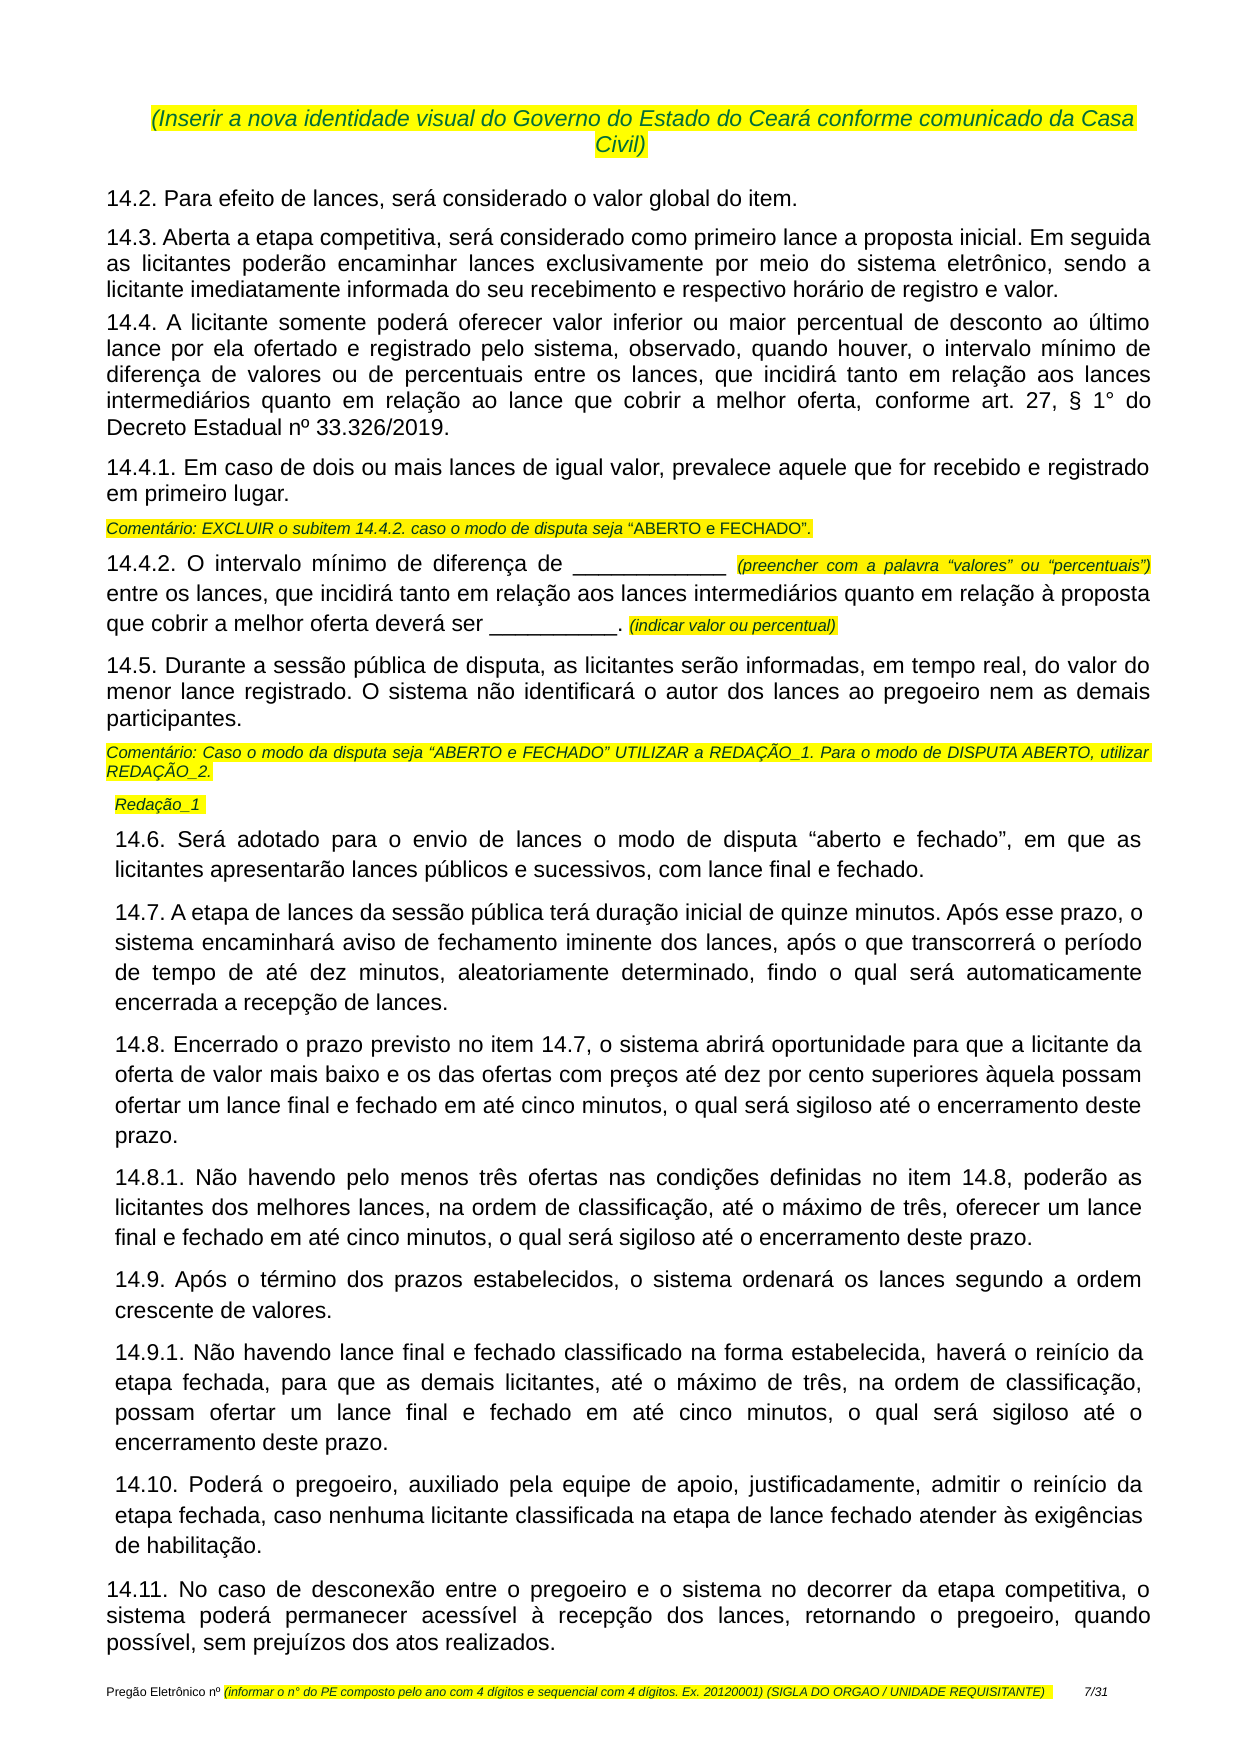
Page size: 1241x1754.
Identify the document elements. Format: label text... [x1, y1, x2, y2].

text 14.5. Durante a sessão pública de disputa, as licitantes serão informadas, em tempo real, do valor do menor lance registrado. O sistema não identificará o autor dos lances ao pregoeiro nem as demais participantes. [106, 652, 1152, 731]
text Redação_1 [106, 793, 1152, 814]
text 14.3. Aberta a etapa competitiva, será considerado como primeiro lance a proposta inicial. Em seguida as licitantes poderão encaminhar lances exclusivamente por meio do sistema eletrônico, sendo a licitante imediatamente informada do seu recebimento e respectivo horário de registro e valor. [106, 223, 1152, 302]
text 14.4.1. Em caso de dois ou mais lances de igual valor, prevalece aquele que for recebido e registrado em primeiro lugar. [106, 454, 1152, 507]
text 14.9.1. Não havendo lance final e fechado classificado na forma estabelecida, haverá o reinício da etapa fechada, para que as demais licitantes, até o máximo de três, na ordem de classificação, possam ofertar um lance final e fechado em até cinco minutos, o qual será sigiloso até o encerramento deste prazo. [106, 1337, 1152, 1456]
text 14.8.1. Não havendo pelo menos três ofertas nas condições definidas no item 14.8, poderão as licitantes dos melhores lances, na ordem de classificação, até o máximo de três, oferecer um lance final e fechado em até cinco minutos, o qual será sigiloso até o encerramento deste prazo. [106, 1162, 1152, 1251]
text Comentário: EXCLUIR o subitem 14.4.2. caso o modo de disputa seja “ABERTO e FECHADO”. [106, 518, 1152, 538]
text 14.9. Após o término dos prazos estabelecidos, o sistema ordenará os lances segundo a ordem crescente de valores. [106, 1264, 1152, 1323]
text 14.4. A licitante somente poderá oferecer valor inferior ou maior percentual de desconto ao último lance por ela ofertado e registrado pelo sistema, observado, quando houver, o intervalo mínimo de diferença de valores ou de percentuais entre os lances, que incidirá tanto em relação aos lances intermediários quanto em relação ao lance que cobrir a melhor oferta, conforme art. 27, § 1° do Decreto Estadual nº 33.326/2019. [106, 308, 1152, 440]
text 14.8. Encerrado o prazo previsto no item 14.7, o sistema abrirá oportunidade para que a licitante da oferta de valor mais baixo e os das ofertas com preços até dez por cento superiores àquela possam ofertar um lance final e fechado em até cinco minutos, o qual será sigiloso até o encerramento deste prazo. [106, 1029, 1152, 1148]
text 14.2. Para efeito de lances, será considerado o valor global do item. [106, 185, 1152, 212]
text 14.11. No caso de desconexão entre o pregoeiro e o sistema no decorrer da etapa competitiva, o sistema poderá permanecer acessível à recepção dos lances, retornando o pregoeiro, quando possível, sem prejuízos dos atos realizados. [106, 1576, 1152, 1655]
text 14.7. A etapa de lances da sessão pública terá duração inicial de quinze minutos. Após esse prazo, o sistema encaminhará aviso de fechamento iminente dos lances, após o que transcorrerá o período de tempo de até dez minutos, aleatoriamente determinado, findo o qual será automaticamente encerrada a recepção de lances. [106, 896, 1152, 1016]
text Comentário: Caso o modo da disputa seja “ABERTO e FECHADO” UTILIZAR a REDAÇÃO_1. Para o modo de DISPUTA ABERTO, utilizar REDAÇÃO_2. [106, 743, 1152, 781]
list 14.4.2. O intervalo mínimo de diferença de ____________ (preencher com a palavra “valores” ou “percentuais”) entre os lances, que incidirá tanto em relação aos lances intermediários quanto em relação à proposta que cobrir a melhor oferta deverá ser __________. (indicar valor ou percentual) [106, 549, 1152, 636]
text 14.10. Poderá o pregoeiro, auxiliado pela equipe de apoio, justificadamente, admitir o reinício da etapa fechada, caso nenhuma licitante classificada na etapa de lance fechado atender às exigências de habilitação. [106, 1469, 1152, 1560]
text 14.6. Será adotado para o envio de lances o modo de disputa “aberto e fechado”, em que as licitantes apresentarão lances públicos e sucessivos, com lance final e fechado. [106, 824, 1152, 883]
